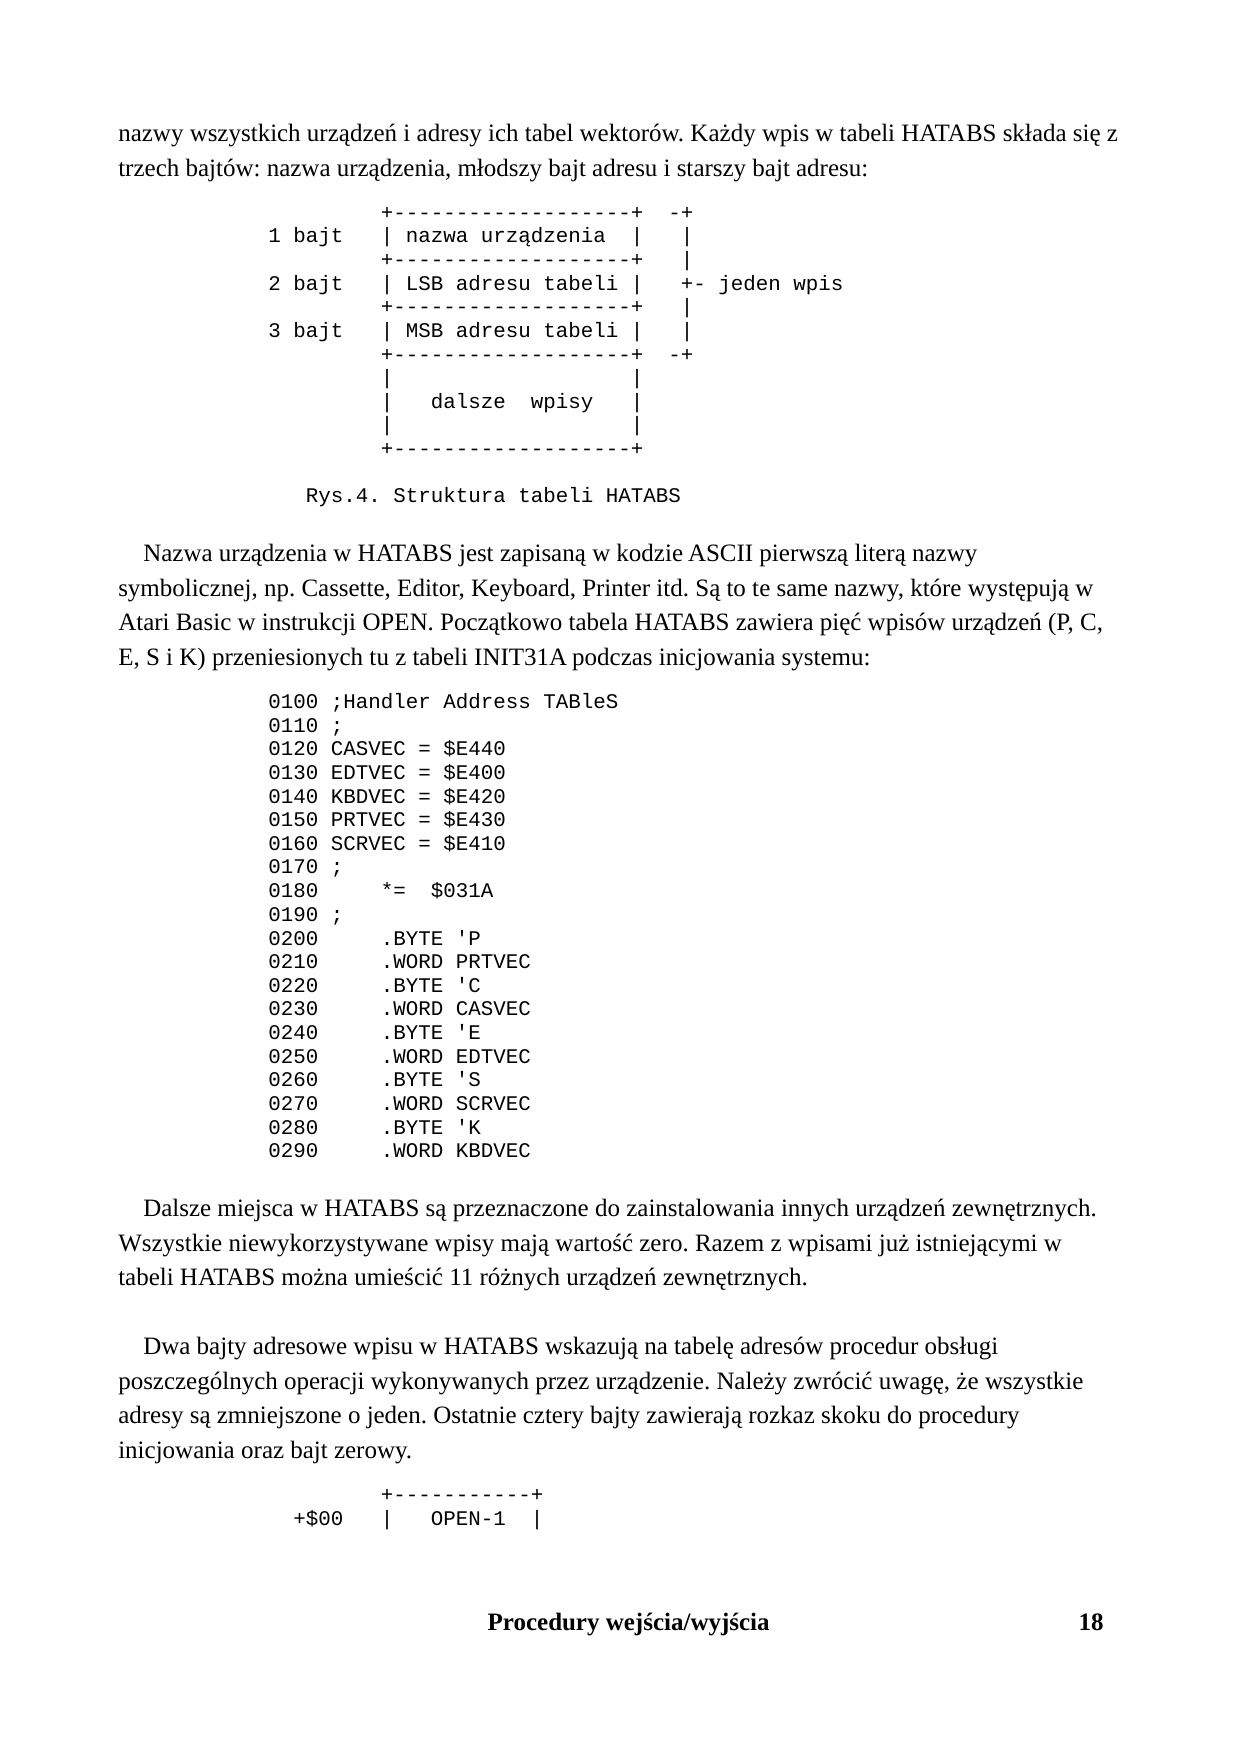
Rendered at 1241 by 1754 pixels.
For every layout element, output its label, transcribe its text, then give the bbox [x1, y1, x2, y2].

text Rys.4. Struktura tabeli HATABS [118, 485, 1122, 509]
text +$00 | OPEN-1 | [118, 1507, 1122, 1531]
text 0250 .WORD EDTVEC [118, 1046, 1122, 1069]
text 0260 .BYTE 'S [118, 1069, 1122, 1093]
text Nazwa urządzenia w HATABS jest zapisaną w kodzie ASCII pierwszą literą nazwy symbolicznej, np. Cassette, Editor, Keyboard, Printer itd. Są to te same nazwy, które występują w Atari Basic w instrukcji OPEN. Początkowo tabela HATABS zawiera pięć wpisów urządzeń (P, C, E, S i K) przeniesionych tu z tabeli INIT31A podczas inicjowania systemu: [118, 538, 1122, 671]
text 0210 .WORD PRTVEC [118, 951, 1122, 975]
text 0180 *= $031A [118, 880, 1122, 904]
text 0290 .WORD KBDVEC [118, 1140, 1122, 1164]
text 0110 ; [118, 715, 1122, 738]
text Dalsze miejsca w HATABS są przeznaczone do zainstalowania innych urządzeń zewnętrznych. Wszystkie niewykorzystywane wpisy mają wartość zero. Razem z wpisami już istniejącymi w tabeli HATABS można umieścić 11 różnych urządzeń zewnętrznych. Dwa bajty adresowe wpisu w HATABS wskazują na tabelę adresów procedur obsługi poszczególnych operacji wykonywanych przez urządzenie. Należy zwrócić uwagę, że wszystkie adresy są zmniejszone o jeden. Ostatnie cztery bajty zawierają rozkaz skoku do procedury inicjowania oraz bajt zerowy. [118, 1193, 1122, 1463]
text 2 bajt | LSB adresu tabeli | +- jeden wpis [118, 273, 1122, 296]
text 0200 .BYTE 'P [118, 927, 1122, 951]
text 0150 PRTVEC = $E430 [118, 809, 1122, 833]
text 0240 .BYTE 'E [118, 1022, 1122, 1046]
text 0230 .WORD CASVEC [118, 998, 1122, 1022]
text 0280 .BYTE 'K [118, 1117, 1122, 1140]
text 0270 .WORD SCRVEC [118, 1093, 1122, 1117]
text nazwy wszystkich urządzeń i adresy ich tabel wektorów. Każdy wpis w tabeli HATABS składa się z trzech bajtów: nazwa urządzenia, młodszy bajt adresu i starszy bajt adresu: [118, 118, 1122, 181]
text +-------------------+ -+ [118, 202, 1122, 225]
text | | [118, 367, 1122, 391]
text 0220 .BYTE 'C [118, 975, 1122, 998]
text +-------------------+ [118, 438, 1122, 462]
text +-----------+ [118, 1484, 1122, 1507]
text +-------------------+ -+ [118, 343, 1122, 367]
text 0140 KBDVEC = $E420 [118, 786, 1122, 809]
text 0160 SCRVEC = $E410 [118, 833, 1122, 857]
text +-------------------+ | [118, 296, 1122, 320]
text 0120 CASVEC = $E440 [118, 738, 1122, 762]
text | dalsze wpisy | [118, 391, 1122, 414]
text 0190 ; [118, 904, 1122, 927]
text 1 bajt | nazwa urządzenia | | [118, 225, 1122, 249]
text 0170 ; [118, 857, 1122, 880]
text +-------------------+ | [118, 249, 1122, 273]
text 3 bajt | MSB adresu tabeli | | [118, 320, 1122, 343]
text | | [118, 414, 1122, 438]
text 0100 ;Handler Address TABleS [118, 691, 1122, 715]
text 0130 EDTVEC = $E400 [118, 762, 1122, 786]
